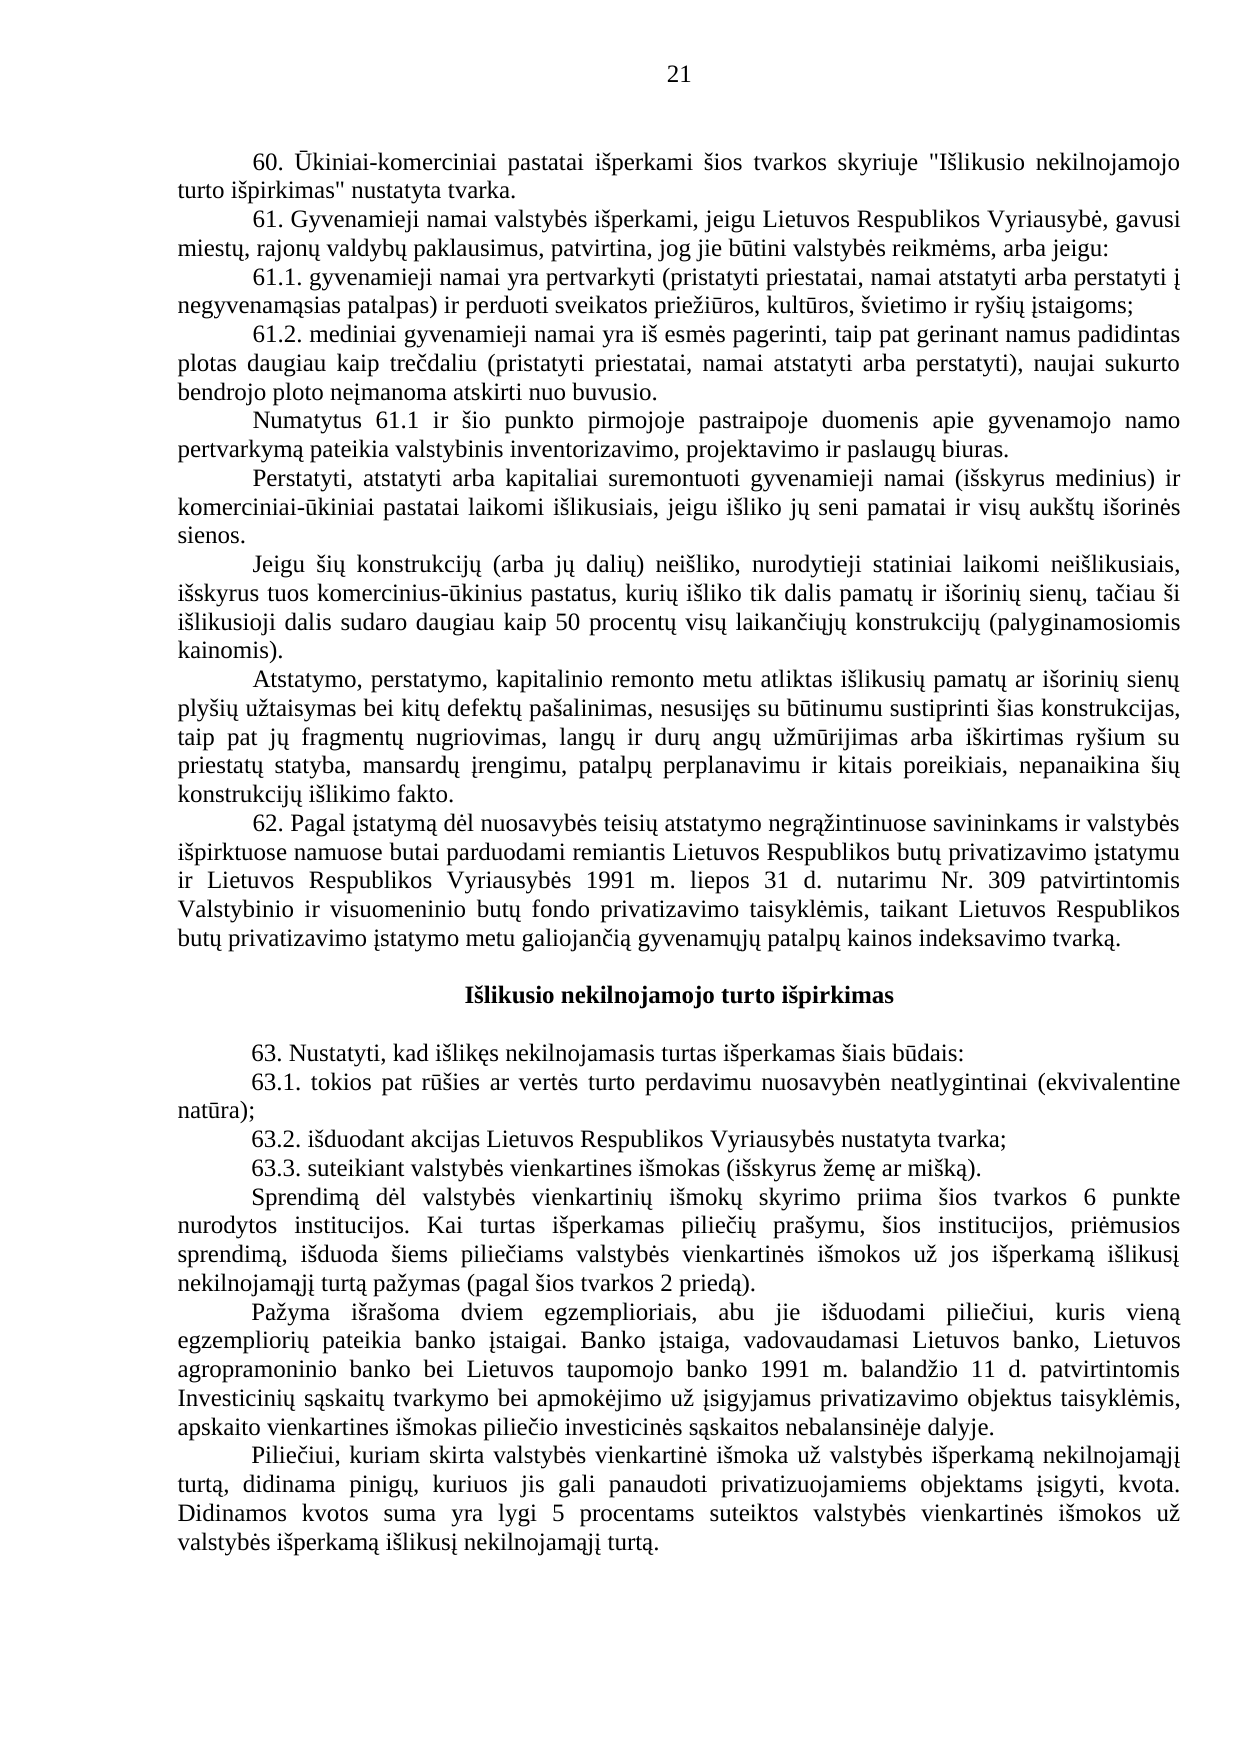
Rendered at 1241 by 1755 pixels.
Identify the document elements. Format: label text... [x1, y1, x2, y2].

text 61. Gyvenamieji namai valstybės išperkami, jeigu Lietuvos Respublikos Vyriausybė, gavusi miestų, rajonų valdybų paklausimus, patvirtina, jog jie būtini valstybės reikmėms, arba jeigu: [177, 204, 1181, 262]
text 63.1. tokios pat rūšies ar vertės turto perdavimu nuosavybėn neatlygintinai (ekvivalentine natūra); [177, 1067, 1181, 1124]
text Numatytus 61.1 ir šio punkto pirmojoje pastraipoje duomenis apie gyvenamojo namo pertvarkymą pateikia valstybinis inventorizavimo, projektavimo ir paslaugų biuras. [177, 406, 1181, 463]
text Atstatymo, perstatymo, kapitalinio remonto metu atliktas išlikusių pamatų ar išorinių sienų plyšių užtaisymas bei kitų defektų pašalinimas, nesusijęs su būtinumu sustiprinti šias konstrukcijas, taip pat jų fragmentų nugriovimas, langų ir durų angų užmūrijimas arba iškirtimas ryšium su priestatų statyba, mansardų įrengimu, patalpų perplanavimu ir kitais poreikiais, nepanaikina šių konstrukcijų išlikimo fakto. [177, 664, 1181, 808]
text Pažyma išrašoma dviem egzemplioriais, abu jie išduodami piliečiui, kuris vieną egzempliorių pateikia banko įstaigai. Banko įstaiga, vadovaudamasi Lietuvos banko, Lietuvos agropramoninio banko bei Lietuvos taupomojo banko 1991 m. balandžio 11 d. patvirtintomis Investicinių sąskaitų tvarkymo bei apmokėjimo už įsigyjamus privatizavimo objektus taisyklėmis, apskaito vienkartines išmokas piliečio investicinės sąskaitos nebalansinėje dalyje. [177, 1297, 1181, 1441]
text Perstatyti, atstatyti arba kapitaliai suremontuoti gyvenamieji namai (išskyrus medinius) ir komerciniai-ūkiniai pastatai laikomi išlikusiais, jeigu išliko jų seni pamatai ir visų aukštų išorinės sienos. [177, 463, 1181, 549]
text 61.1. gyvenamieji namai yra pertvarkyti (pristatyti priestatai, namai atstatyti arba perstatyti į negyvenamąsias patalpas) ir perduoti sveikatos priežiūros, kultūros, švietimo ir ryšių įstaigoms; [177, 262, 1181, 319]
text Išlikusio nekilnojamojo turto išpirkimas [177, 981, 1181, 1009]
text Piliečiui, kuriam skirta valstybės vienkartinė išmoka už valstybės išperkamą nekilnojamąjį turtą, didinama pinigų, kuriuos jis gali panaudoti privatizuojamiems objektams įsigyti, kvota. Didinamos kvotos suma yra lygi 5 procentams suteiktos valstybės vienkartinės išmokos už valstybės išperkamą išlikusį nekilnojamąjį turtą. [177, 1441, 1181, 1556]
text Sprendimą dėl valstybės vienkartinių išmokų skyrimo priima šios tvarkos 6 punkte nurodytos institucijos. Kai turtas išperkamas piliečių prašymu, šios institucijos, priėmusios sprendimą, išduoda šiems piliečiams valstybės vienkartinės išmokos už jos išperkamą išlikusį nekilnojamąjį turtą pažymas (pagal šios tvarkos 2 priedą). [177, 1182, 1181, 1297]
text 60. Ūkiniai-komerciniai pastatai išperkami šios tvarkos skyriuje "Išlikusio nekilnojamojo turto išpirkimas" nustatyta tvarka. [177, 147, 1181, 204]
text 61.2. mediniai gyvenamieji namai yra iš esmės pagerinti, taip pat gerinant namus padidintas plotas daugiau kaip trečdaliu (pristatyti priestatai, namai atstatyti arba perstatyti), naujai sukurto bendrojo ploto neįmanoma atskirti nuo buvusio. [177, 319, 1181, 406]
text 63.2. išduodant akcijas Lietuvos Respublikos Vyriausybės nustatyta tvarka; [177, 1124, 1181, 1153]
text 63. Nustatyti, kad išlikęs nekilnojamasis turtas išperkamas šiais būdais: [177, 1038, 1181, 1067]
text 63.3. suteikiant valstybės vienkartines išmokas (išskyrus žemę ar mišką). [177, 1153, 1181, 1182]
text Jeigu šių konstrukcijų (arba jų dalių) neišliko, nurodytieji statiniai laikomi neišlikusiais, išskyrus tuos komercinius-ūkinius pastatus, kurių išliko tik dalis pamatų ir išorinių sienų, tačiau ši išlikusioji dalis sudaro daugiau kaip 50 procentų visų laikančiųjų konstrukcijų (palyginamosiomis kainomis). [177, 549, 1181, 664]
text 62. Pagal įstatymą dėl nuosavybės teisių atstatymo negrąžintinuose savininkams ir valstybės išpirktuose namuose butai parduodami remiantis Lietuvos Respublikos butų privatizavimo įstatymu ir Lietuvos Respublikos Vyriausybės 1991 m. liepos 31 d. nutarimu Nr. 309 patvirtintomis Valstybinio ir visuomeninio butų fondo privatizavimo taisyklėmis, taikant Lietuvos Respublikos butų privatizavimo įstatymo metu galiojančią gyvenamųjų patalpų kainos indeksavimo tvarką. [177, 808, 1181, 952]
